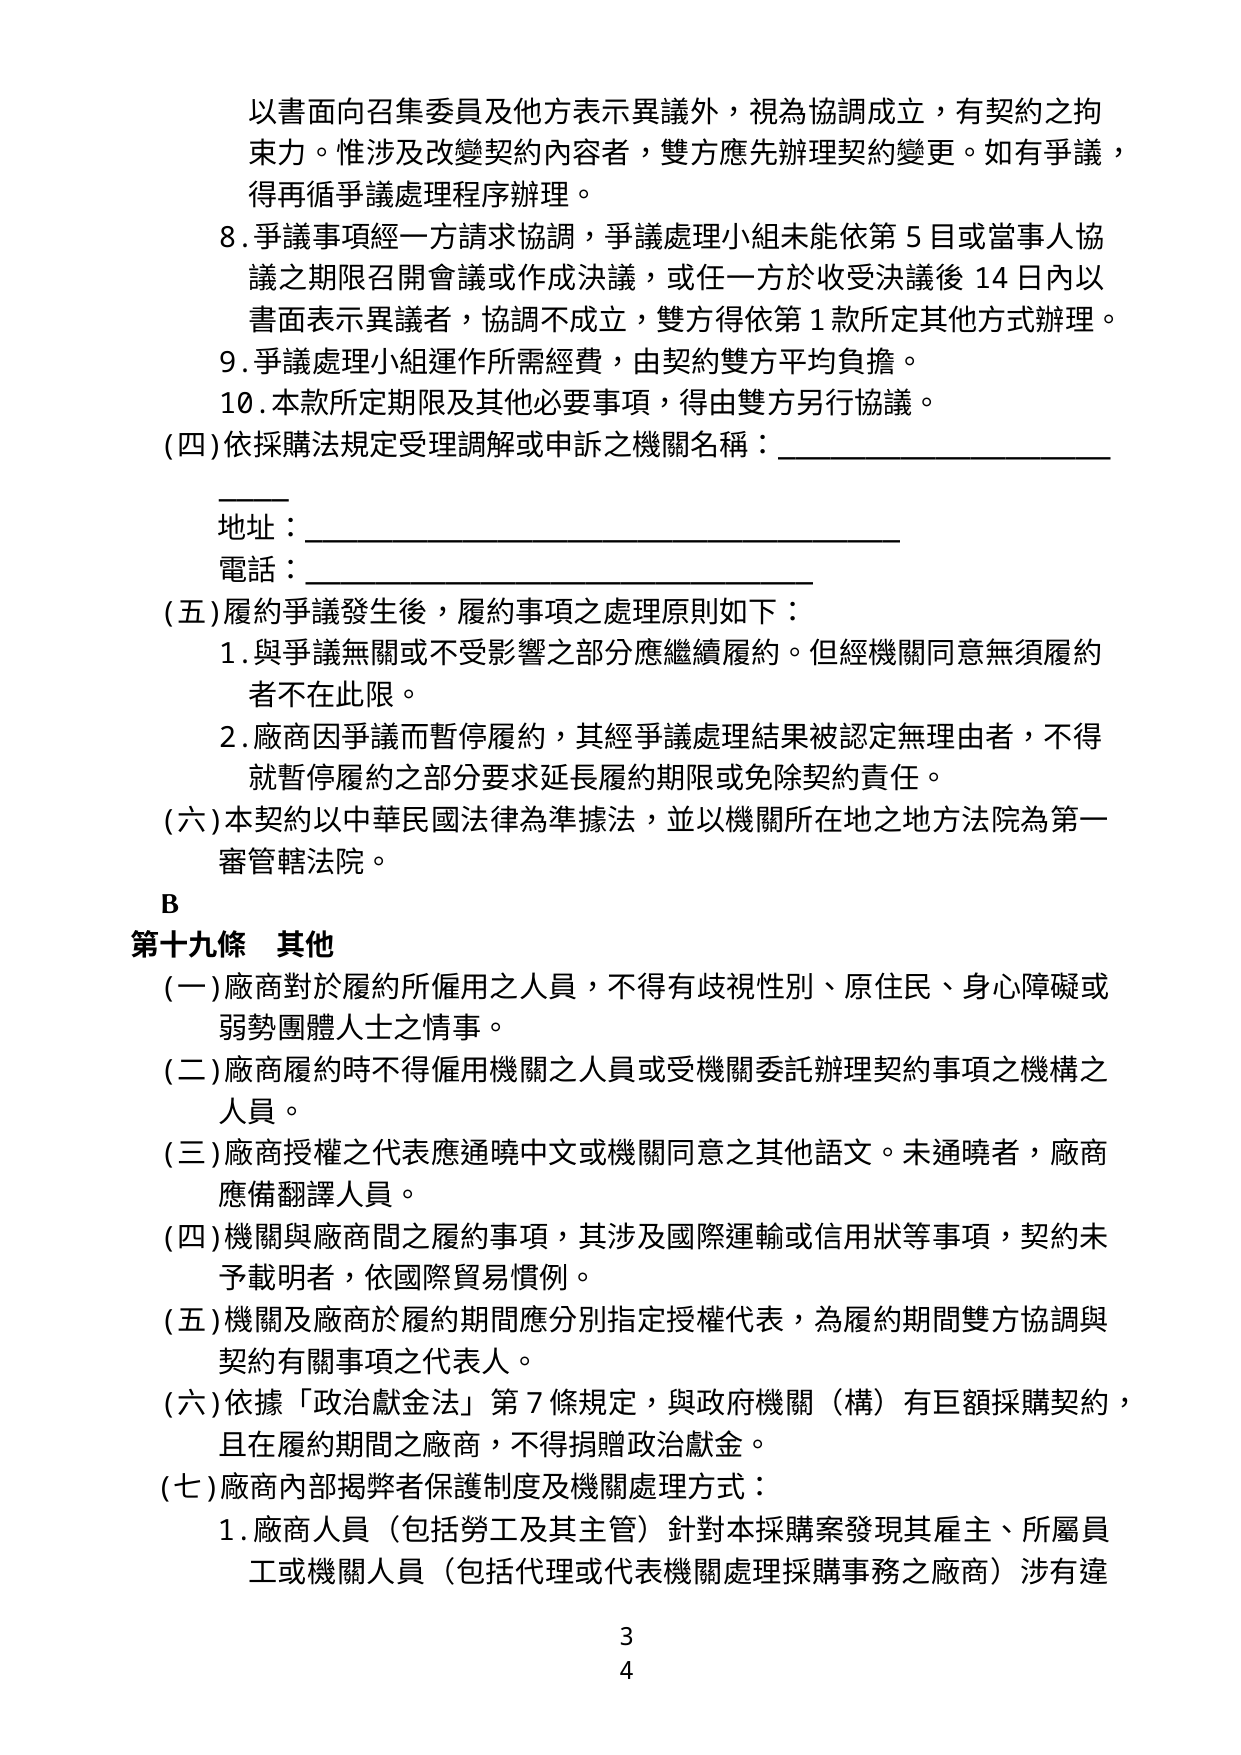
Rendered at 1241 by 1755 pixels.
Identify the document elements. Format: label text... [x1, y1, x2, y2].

text (一)廠商對於履約所僱用之人員，不得有歧視性別、原住民、身心障礙或弱勢團體人士之情事。 [159, 964, 1110, 1047]
text  [159, 880, 1110, 922]
text (四)機關與廠商間之履約事項，其涉及國際運輸或信用狀等事項，契約未予載明者，依國際貿易慣例。 [159, 1214, 1110, 1297]
text 10.本款所定期限及其他必要事項，得由雙方另行協議。 [218, 380, 1104, 422]
text (五)機關及廠商於履約期間應分別指定授權代表，為履約期間雙方協調與契約有關事項之代表人。 [159, 1297, 1110, 1380]
text 1.與爭議無關或不受影響之部分應繼續履約。但經機關同意無須履約者不在此限。 [218, 630, 1104, 714]
text 7.爭議處理小組就爭議所為之決議，除任一方於收受決議後14日內以書面向召集委員及他方表示異議外，視為協調成立，有契約之拘束力。惟涉及改變契約內容者，雙方應先辦理契約變更。如有爭議，得再循爭議處理程序辦理。 [218, 89, 1104, 214]
text 地址：__________________________________ [130, 505, 1110, 547]
text 9.爭議處理小組運作所需經費，由契約雙方平均負擔。 [218, 339, 1104, 380]
text 2.廠商因爭議而暫停履約，其經爭議處理結果被認定無理由者，不得就暫停履約之部分要求延長履約期限或免除契約責任。 [218, 714, 1104, 797]
text (六)本契約以中華民國法律為準據法，並以機關所在地之地方法院為第一審管轄法院。 [159, 797, 1110, 880]
text 8.爭議事項經一方請求協調，爭議處理小組未能依第5目或當事人協議之期限召開會議或作成決議，或任一方於收受決議後14日內以書面表示異議者，協調不成立，雙方得依第1款所定其他方式辦理。 [218, 214, 1104, 339]
text (四)依採購法規定受理調解或申訴之機關名稱：_______________________ [159, 422, 1110, 505]
text 電話：_____________________________ [218, 547, 1110, 589]
text (三)廠商授權之代表應通曉中文或機關同意之其他語文。未通曉者，廠商應備翻譯人員。 [159, 1130, 1110, 1214]
text (六)依據「政治獻金法」第7條規定，與政府機關（構）有巨額採購契約，且在履約期間之廠商，不得捐贈政治獻金。 [159, 1380, 1110, 1464]
text 1.廠商人員（包括勞工及其主管）針對本採購案發現其雇主、所屬員工或機關人員（包括代理或代表機關處理採購事務之廠商）涉有違 [217, 1506, 1110, 1591]
text (七)廠商內部揭弊者保護制度及機關處理方式： [156, 1464, 1110, 1506]
text 第十九條 其他 [130, 922, 1110, 964]
text (二)廠商履約時不得僱用機關之人員或受機關委託辦理契約事項之機構之人員。 [159, 1047, 1110, 1130]
text (五)履約爭議發生後，履約事項之處理原則如下： [159, 589, 1110, 630]
